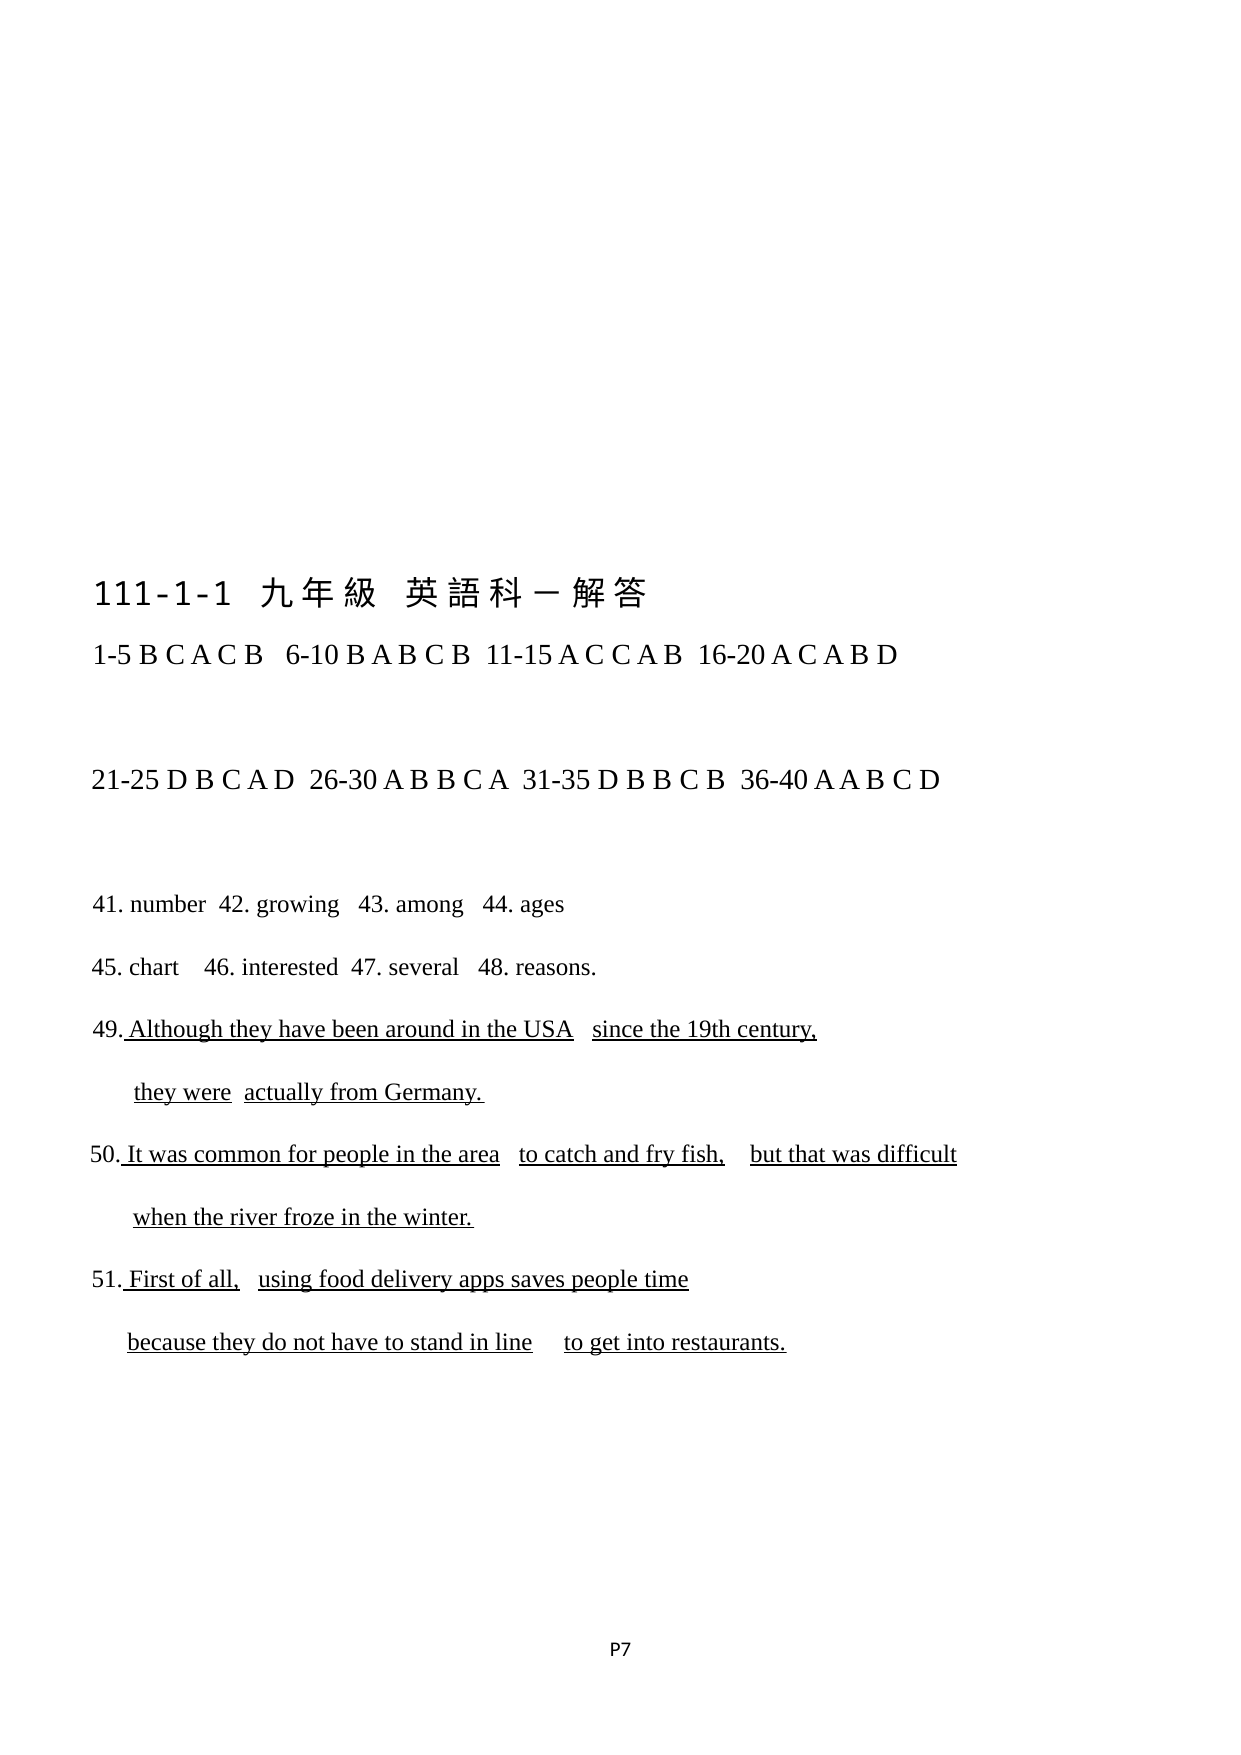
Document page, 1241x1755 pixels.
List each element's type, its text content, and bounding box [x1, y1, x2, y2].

text 41. number 42. growing 43. among 44. ages [89, 862, 1151, 925]
text 1-5 B C A C B 6-10 B A B C B 11-15 A C C A B 16-20 A C A B D [89, 612, 1151, 675]
text because they do not have to stand in line to get into restaurants. [89, 1300, 1151, 1362]
text they were actually from Germany. [89, 1050, 1151, 1112]
text 50. It was common for people in the area to catch and fry fish, but that was difficult [89, 1112, 1151, 1175]
text 51. First of all, using food delivery apps saves people time [89, 1237, 1151, 1300]
text 111-1-1 九年級 英語科－解答 [89, 550, 1151, 612]
text 21-25 D B C A D 26-30 A B B C A 31-35 D B B C B 36-40 A A B C D [89, 737, 1151, 800]
text when the river froze in the winter. [89, 1175, 1151, 1237]
text 49. Although they have been around in the USA since the 19th century, [89, 987, 1151, 1050]
text 45. chart 46. interested 47. several 48. reasons. [89, 925, 1151, 987]
